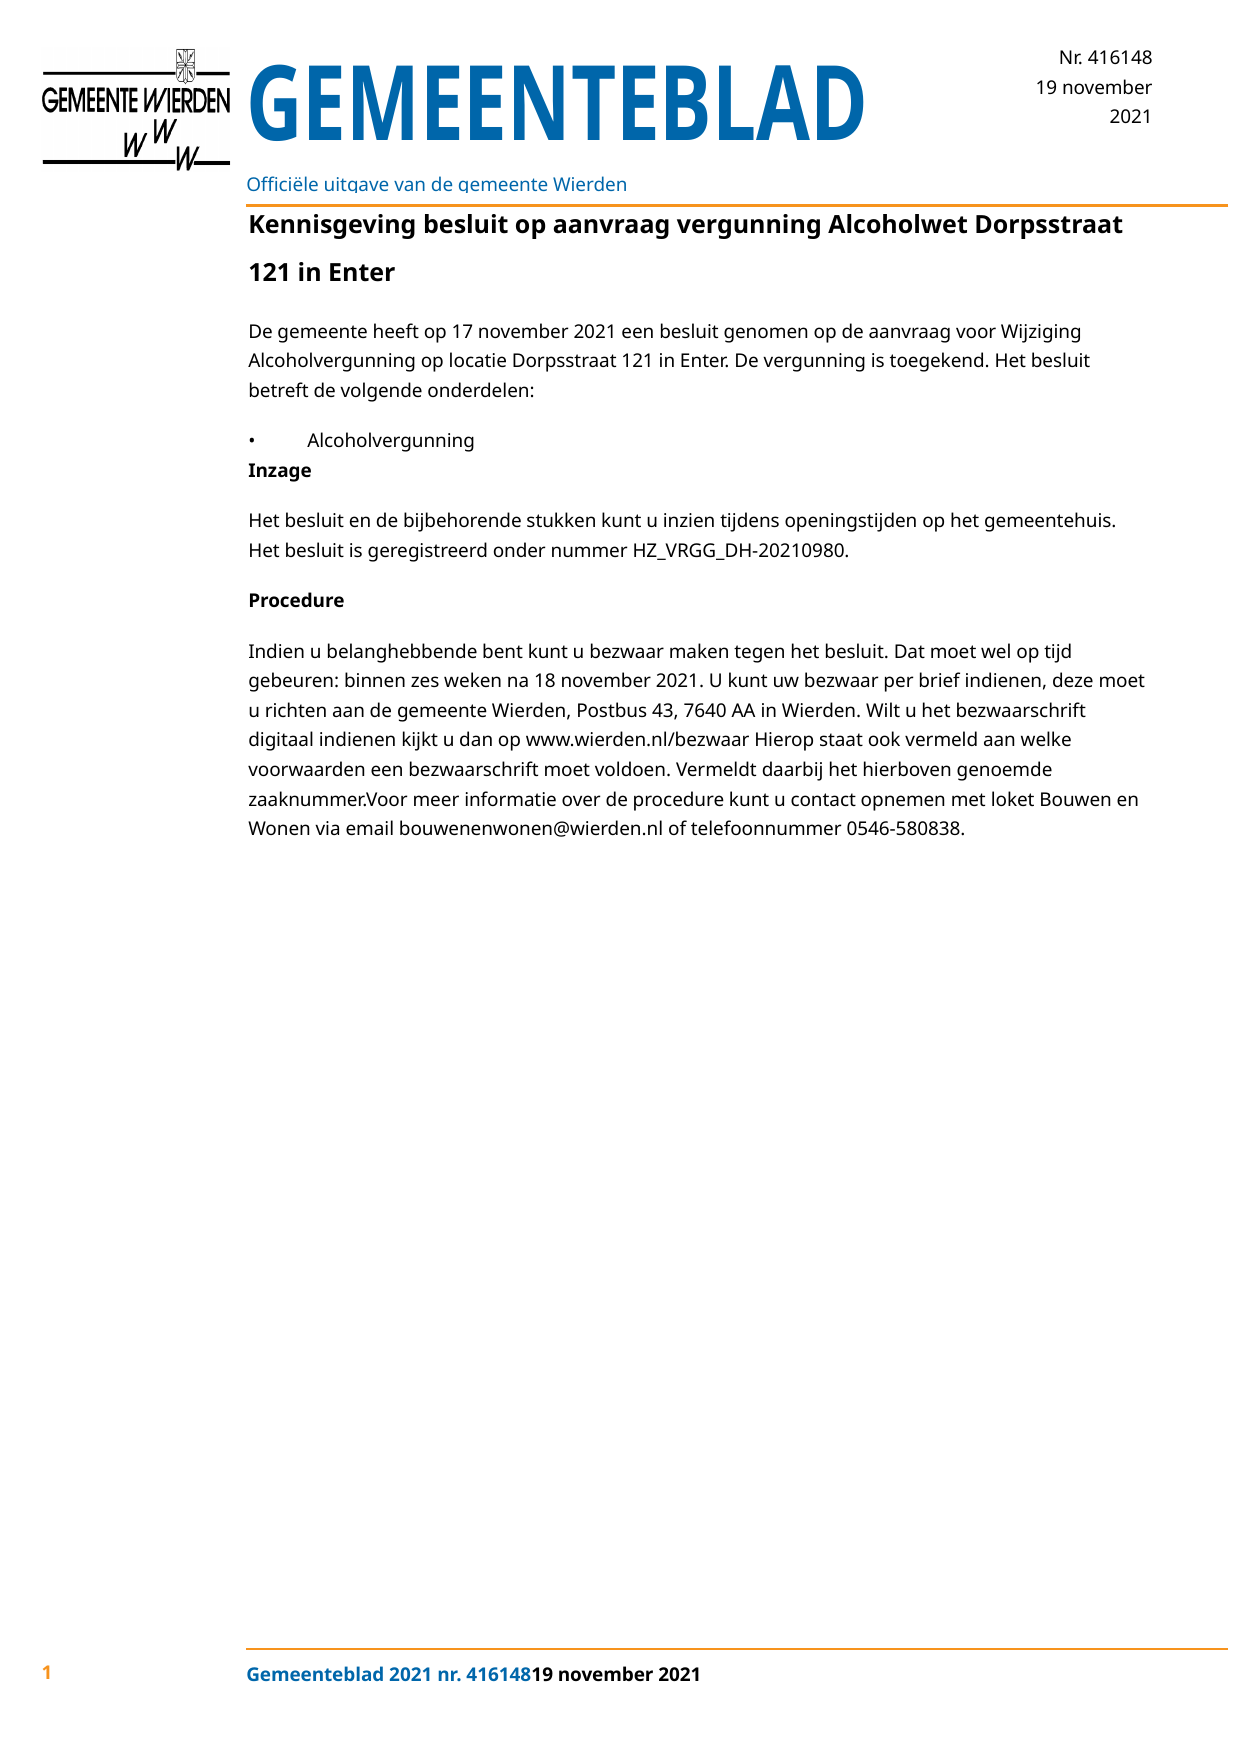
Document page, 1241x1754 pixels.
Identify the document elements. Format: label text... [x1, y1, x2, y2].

picture [41, 47, 231, 172]
text Kennisgeving besluit op aanvraag vergunning Alcoholwet Dorpsstraat 121 in Enter [248, 207, 1152, 288]
text Procedure [248, 587, 1152, 613]
text Indien u belanghebbende bent kunt u bezwaar maken tegen het besluit. Dat moet wel op tijd gebeuren: binnen zes weken na 18 november 2021. U kunt uw bezwaar per brief indienen, deze moet u richten aan de gemeente Wierden, Postbus 43, 7640 AA in Wierden. Wilt u het bezwaarschrift digitaal indienen kijkt u dan op www.wierden.nl/bezwaar Hierop staat ook vermeld aan welke voorwaarden een bezwaarschrift moet voldoen. Vermeldt daarbij het hierboven genoemde zaaknummer.Voor meer informatie over de procedure kunt u contact opnemen met loket Bouwen en Wonen via email bouwenenwonen@wierden.nl of telefoonnummer 0546-580838. [248, 638, 1152, 841]
text Het besluit en de bijbehorende stukken kunt u inzien tijdens openingstijden op het gemeentehuis. Het besluit is geregistreerd onder nummer HZ_VRGG_DH-20210980. [248, 507, 1152, 563]
text Inzage [248, 457, 1152, 483]
text De gemeente heeft op 17 november 2021 een besluit genomen op de aanvraag voor Wijziging Alcoholvergunning op locatie Dorpsstraat 121 in Enter. De vergunning is toegekend. Het besluit betreft de volgende onderdelen: [248, 318, 1152, 403]
list Alcoholvergunning [248, 427, 1152, 453]
